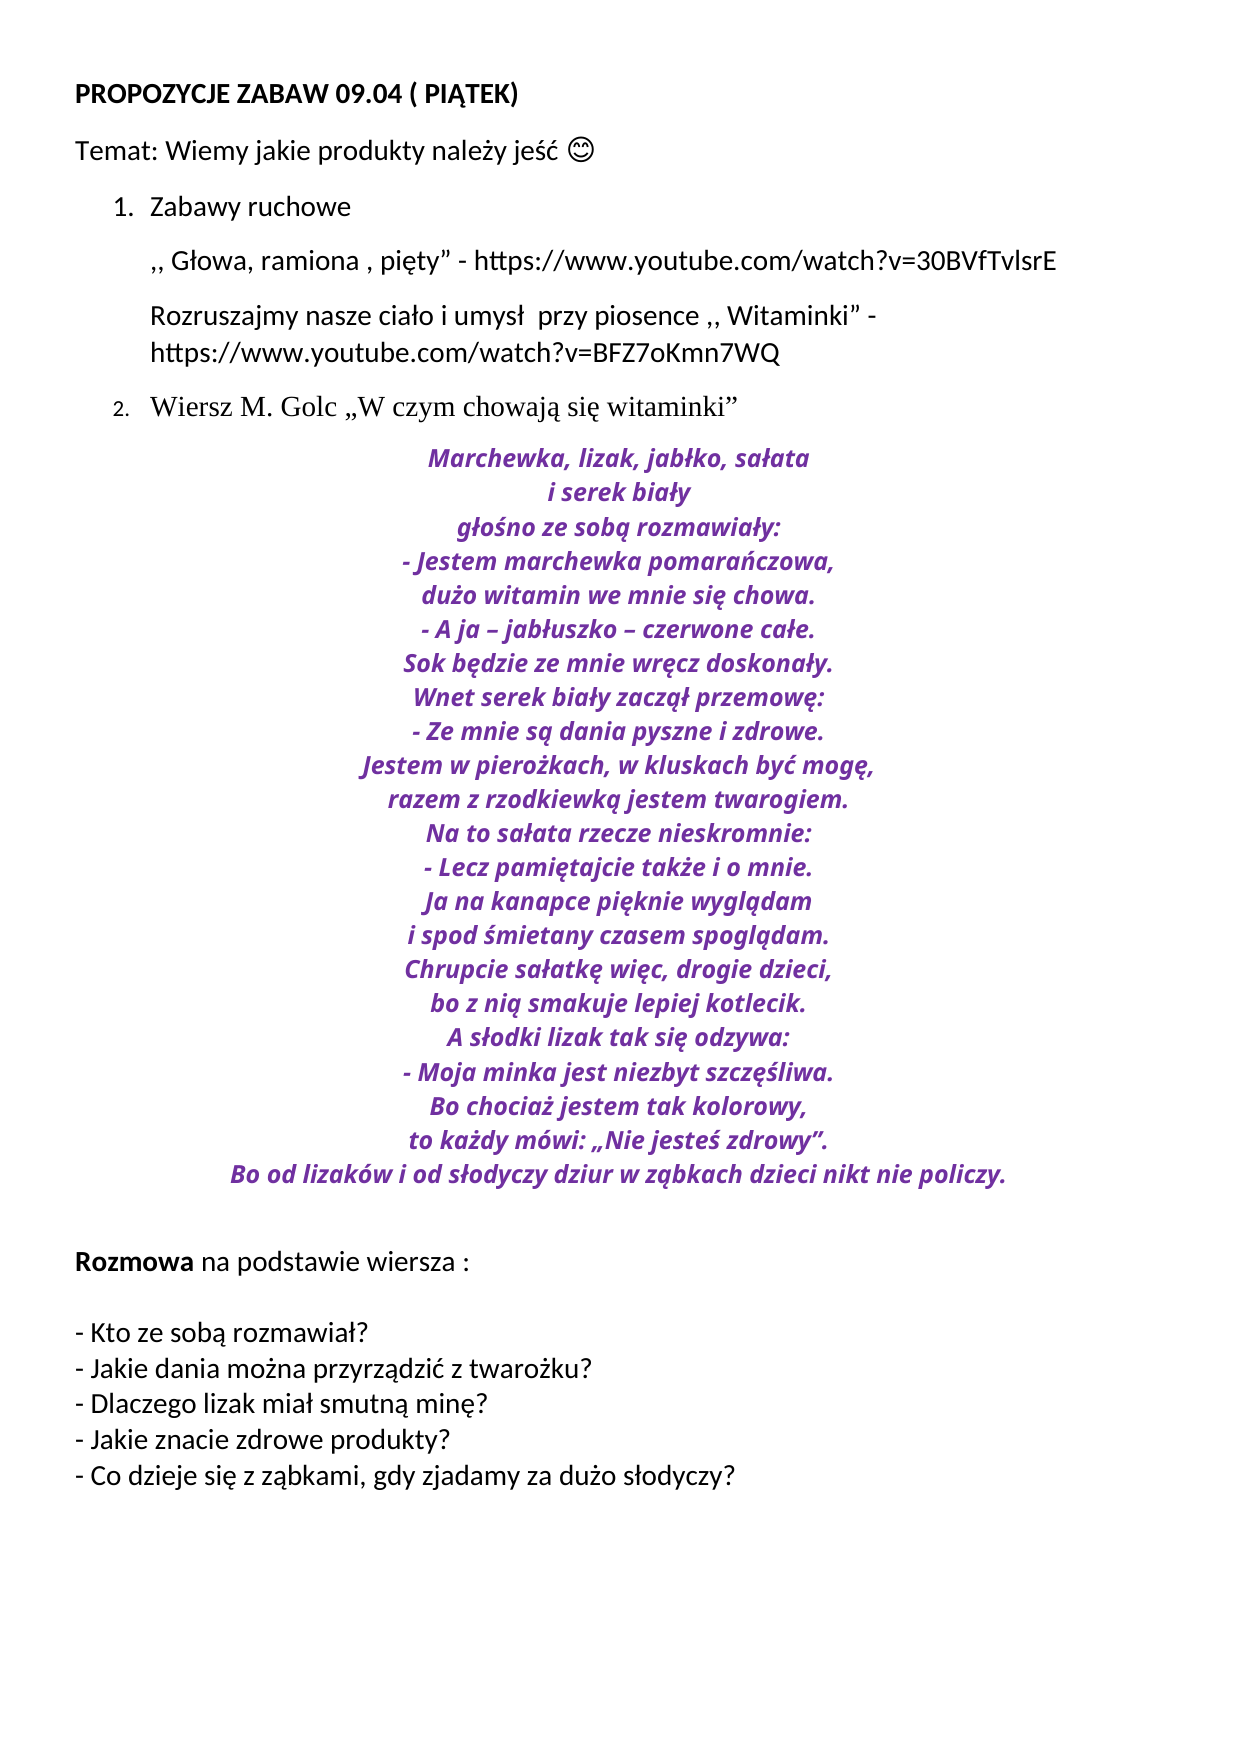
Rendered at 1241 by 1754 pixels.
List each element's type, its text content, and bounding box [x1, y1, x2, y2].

list ,, Głowa, ramiona , pięty” - https://www.youtube.com/watch?v=30BVfTvlsrE [150, 242, 1165, 278]
text Marchewka, lizak, jabłko, sałata [75, 441, 1165, 475]
text Bo od lizaków i od słodyczy dziur w ząbkach dzieci nikt nie policzy. [75, 1156, 1165, 1190]
text Rozmowa na podstawie wiersza : [75, 1243, 1165, 1279]
text dużo witamin we mnie się chowa. [75, 577, 1165, 611]
text bo z nią smakuje lepiej kotlecik. [75, 986, 1165, 1020]
text i serek biały [75, 475, 1165, 509]
text Temat: Wiemy jakie produkty należy jeść 😊 [75, 129, 1165, 169]
text razem z rzodkiewką jestem twarogiem. [75, 782, 1165, 816]
text Sok będzie ze mnie wręcz doskonały. [75, 645, 1165, 679]
text - Dlaczego lizak miał smutną minę? [75, 1386, 1165, 1421]
text PROPOZYCJE ZABAW 09.04 ( PIĄTEK) [75, 75, 1165, 111]
text Ja na kanapce pięknie wyglądam [75, 884, 1165, 918]
text - Jakie dania można przyrządzić z twarożku? [75, 1350, 1165, 1386]
text - Kto ze sobą rozmawiał? [75, 1314, 1165, 1350]
text - Co dzieje się z ząbkami, gdy zjadamy za dużo słodyczy? [75, 1457, 1165, 1492]
text - Ze mnie są dania pyszne i zdrowe. [75, 713, 1165, 748]
text - Jakie znacie zdrowe produkty? [75, 1421, 1165, 1457]
text Na to sałata rzecze nieskromnie: [75, 816, 1165, 850]
text - Moja minka jest niezbyt szczęśliwa. [75, 1054, 1165, 1088]
list Rozruszajmy nasze ciało i umysł przy piosence ,, Witaminki” - https://www.youtube.com/watch?v=BFZ7oKmn7WQ [150, 297, 1165, 370]
list Zabawy ruchowe [112, 188, 1165, 224]
text i spod śmietany czasem spoglądam. [75, 918, 1165, 952]
text - Jestem marchewka pomarańczowa, [75, 543, 1165, 577]
text głośno ze sobą rozmawiały: [75, 509, 1165, 543]
list Wiersz M. Golc „W czym chowają się witaminki” [112, 389, 1165, 422]
text Chrupcie sałatkę więc, drogie dzieci, [75, 952, 1165, 986]
text Jestem w pierożkach, w kluskach być mogę, [75, 748, 1165, 782]
text - A ja – jabłuszko – czerwone całe. [75, 611, 1165, 645]
text Bo chociaż jestem tak kolorowy, [75, 1088, 1165, 1122]
text Wnet serek biały zaczął przemowę: [75, 679, 1165, 713]
text A słodki lizak tak się odzywa: [75, 1020, 1165, 1054]
text - Lecz pamiętajcie także i o mnie. [75, 850, 1165, 884]
text to każdy mówi: „Nie jesteś zdrowy”. [75, 1122, 1165, 1156]
